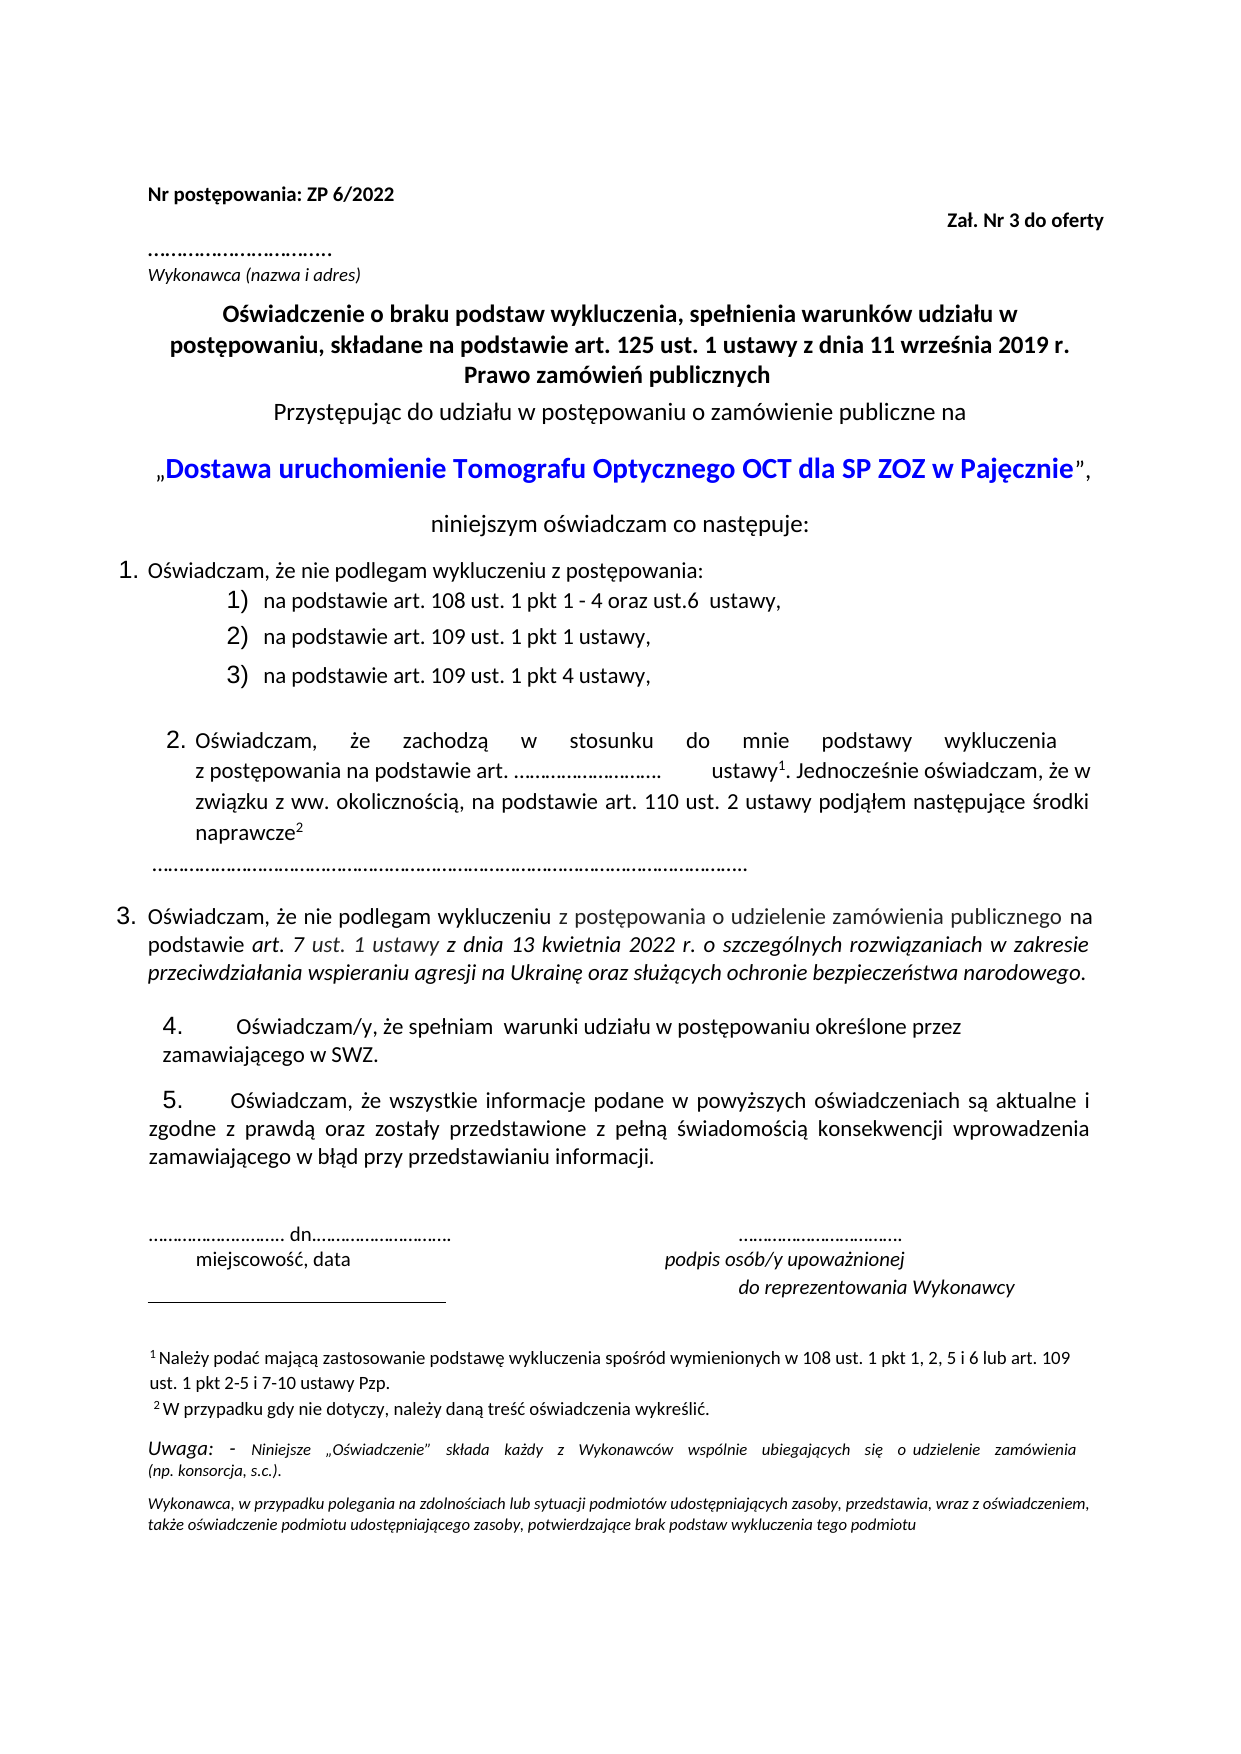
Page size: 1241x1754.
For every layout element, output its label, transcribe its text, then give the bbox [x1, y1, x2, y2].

text ………………………………………………………………………………………………….. [152, 849, 1093, 877]
text Nr postępowania: ZP 6/2022 [148, 182, 1104, 207]
text niniejszym oświadczam co następuje: [148, 508, 1093, 539]
list Oświadczam/y, że spełniam warunki udziału w postępowaniu określone przez zamawiającego w SWZ. [162, 1011, 1093, 1068]
list na podstawie art. 108 ust. 1 pkt 1 - 4 oraz ust.6 ustawy, [226, 585, 1084, 614]
text 2 W przypadku gdy nie dotyczy, należy daną treść oświadczenia wykreślić. [148, 1397, 1091, 1420]
text „Dostawa uruchomienie Tomografu Optycznego OCT dla SP ZOZ w Pajęcznie”, [148, 450, 1093, 485]
text ………………………….. [148, 232, 1093, 263]
text Uwaga: - Niniejsze „Oświadczenie” składa każdy z Wykonawców wspólnie ubiegających się o udzielenie zamówienia (np. konsorcja, s.c.). [148, 1435, 1093, 1481]
text Przystępując do udziału w postępowaniu o zamówienie publiczne na [148, 396, 1093, 427]
text Wykonawca (nazwa i adres) [148, 263, 1093, 286]
list Oświadczam, że nie podlegam wykluczeniu z postępowania o udzielenie zamówienia publicznego na podstawie art. 7 ust. 1 ustawy z dnia 13 kwietnia 2022 r. o szczególnych rozwiązaniach w zakresie przeciwdziałania wspieraniu agresji na Ukrainę oraz służących ochronie bezpieczeństwa narodowego. [116, 901, 1093, 986]
text Wykonawca, w przypadku polegania na zdolnościach lub sytuacji podmiotów udostępniających zasoby, przedstawia, wraz z oświadczeniem, także oświadczenie podmiotu udostępniającego zasoby, potwierdzające brak podstaw wykluczenia tego podmiotu [148, 1493, 1093, 1534]
list na podstawie art. 109 ust. 1 pkt 1 ustawy, [226, 621, 1084, 650]
list Oświadczam, że zachodzą w stosunku do mnie podstawy wykluczenia z postępowania na podstawie art. ………………………. ustawy1. Jednocześnie oświadczam, że w związku z ww. okolicznością, na podstawie art. 110 ust. 2 ustawy podjąłem następujące środki naprawcze2 [166, 725, 1091, 846]
text Oświadczenie o braku podstaw wykluczenia, spełnienia warunków udziału w postępowaniu, składane na podstawie art. 125 ust. 1 ustawy z dnia 11 września 2019 r. Prawo zamówień publicznych [148, 298, 1093, 390]
list Oświadczam, że nie podlegam wykluczeniu z postępowania: [118, 555, 1091, 584]
text 1 Należy podać mającą zastosowanie podstawę wykluczenia spośród wymienionych w 108 ust. 1 pkt 1, 2, 5 i 6 lub art. 109 ust. 1 pkt 2-5 i 7-10 ustawy Pzp. [149, 1346, 1091, 1394]
list na podstawie art. 109 ust. 1 pkt 4 ustawy, [226, 660, 1084, 689]
text ………………..…….. dn.………………………. ……………………………. [149, 1221, 1091, 1246]
list Oświadczam, że wszystkie informacje podane w powyższych oświadczeniach są aktualne i zgodne z prawdą oraz zostały przedstawione z pełną świadomością konsekwencji wprowadzenia zamawiającego w błąd przy przedstawianiu informacji. [149, 1085, 1091, 1170]
text miejscowość, data podpis osób/y upoważnionej do reprezentowania Wykonawcy [148, 1246, 1093, 1299]
text Zał. Nr 3 do oferty [148, 207, 1104, 232]
